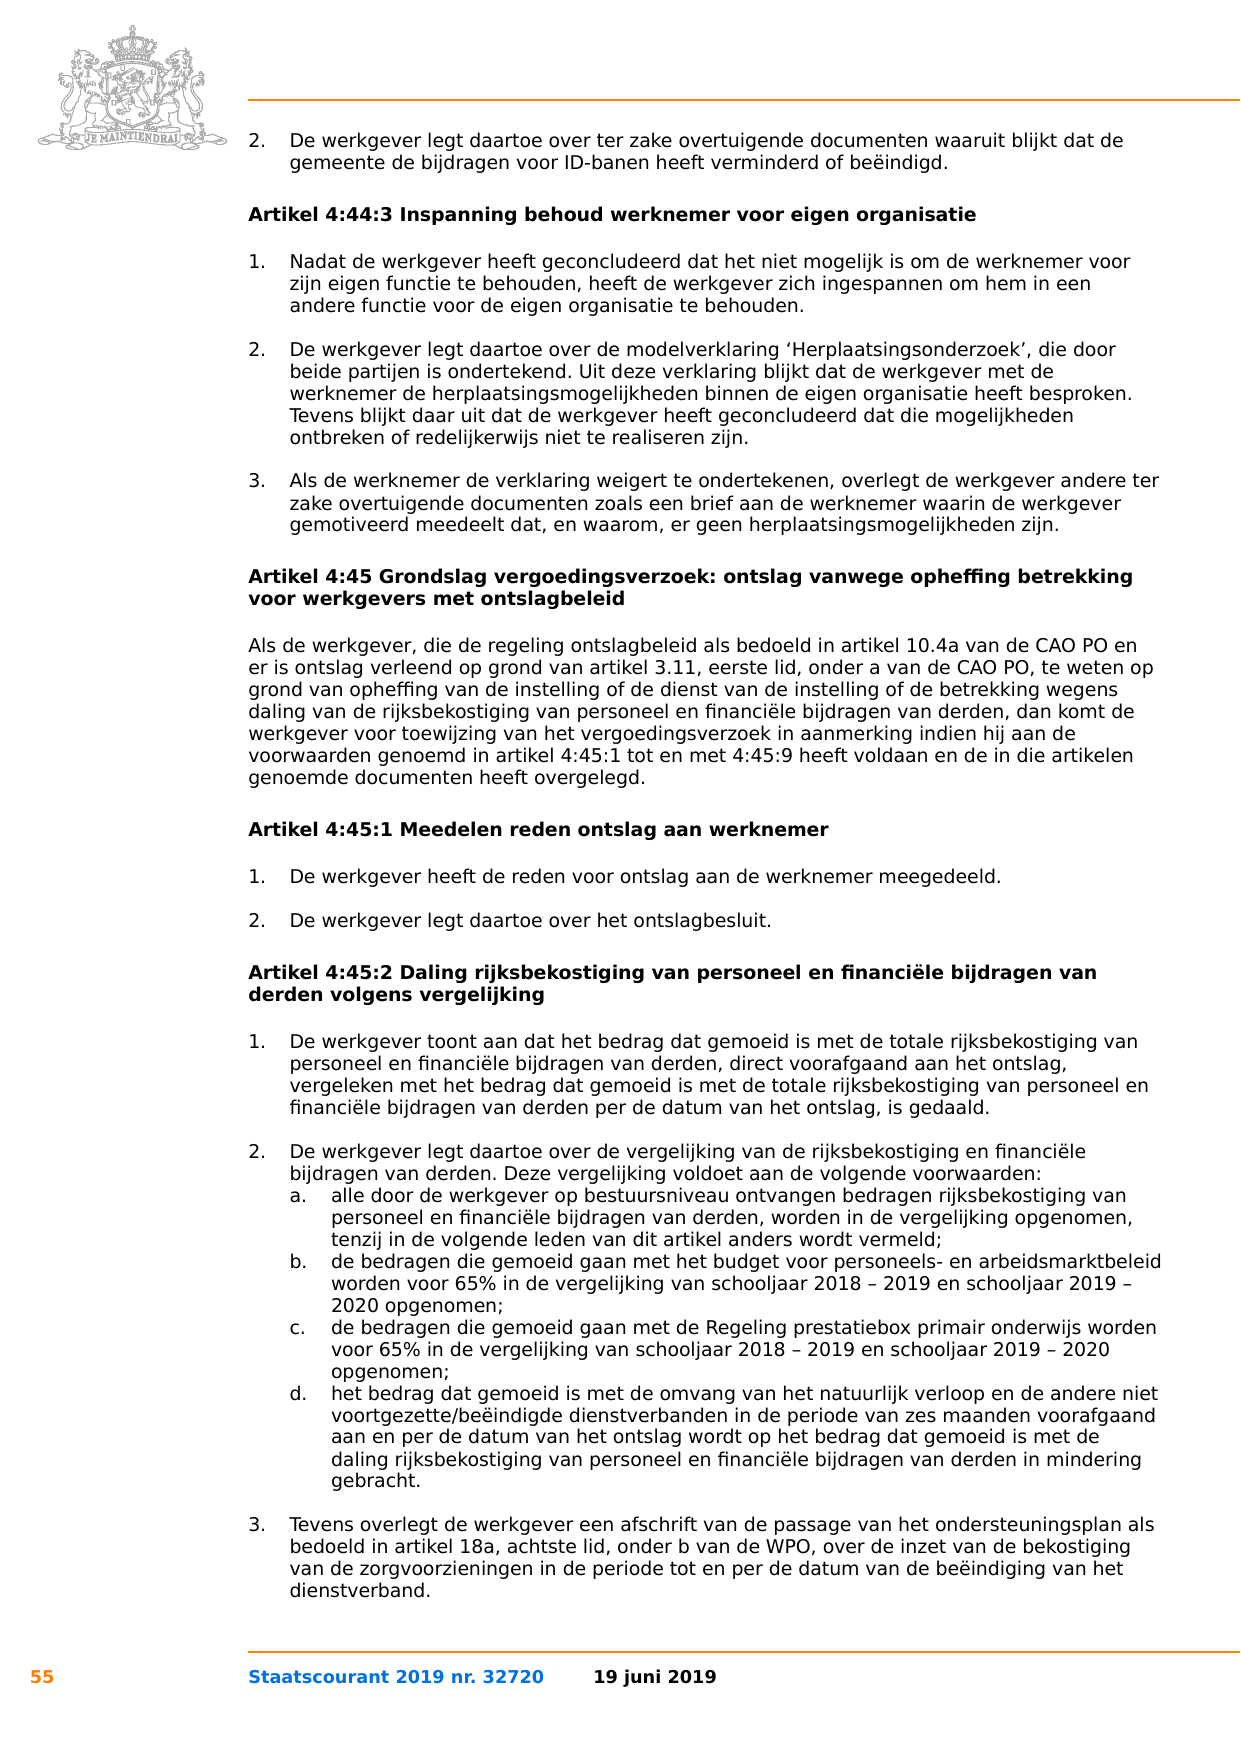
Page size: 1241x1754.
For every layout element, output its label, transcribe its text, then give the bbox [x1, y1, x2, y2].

subtitle Artikel 4:45:2 Daling rijksbekostiging van personeel en financiële bijdragen van derden volgens vergelijking [248, 962, 1163, 1006]
text 2. De werkgever legt daartoe over het ontslagbesluit. [248, 910, 1163, 932]
text c. de bedragen die gemoeid gaan met de Regeling prestatiebox primair onderwijs worden voor 65% in de vergelijking van schooljaar 2018 – 2019 en schooljaar 2019 – 2020 opgenomen; [289, 1317, 1163, 1382]
text 2. De werkgever legt daartoe over de vergelijking van de rijksbekostiging en financiële bijdragen van derden. Deze vergelijking voldoet aan de volgende voorwaarden: [248, 1141, 1163, 1185]
text b. de bedragen die gemoeid gaan met het budget voor personeels- en arbeidsmarktbeleid worden voor 65% in de vergelijking van schooljaar 2018 – 2019 en schooljaar 2019 – 2020 opgenomen; [289, 1251, 1163, 1317]
text a. alle door de werkgever op bestuursniveau ontvangen bedragen rijksbekostiging van personeel en financiële bijdragen van derden, worden in de vergelijking opgenomen, tenzij in de volgende leden van dit artikel anders wordt vermeld; [289, 1185, 1163, 1251]
text d. het bedrag dat gemoeid is met de omvang van het natuurlijk verloop en de andere niet voortgezette/beëindigde dienstverbanden in de periode van zes maanden voorafgaand aan en per de datum van het ontslag wordt op het bedrag dat gemoeid is met de daling rijksbekostiging van personeel en financiële bijdragen van derden in mindering gebracht. [289, 1382, 1163, 1492]
text 1. De werkgever toont aan dat het bedrag dat gemoeid is met de totale rijksbekostiging van personeel en financiële bijdragen van derden, direct voorafgaand aan het ontslag, vergeleken met het bedrag dat gemoeid is met de totale rijksbekostiging van personeel en financiële bijdragen van derden per de datum van het ontslag, is gedaald. [248, 1031, 1163, 1119]
text Als de werkgever, die de regeling ontslagbeleid als bedoeld in artikel 10.4a van de CAO PO en er is ontslag verleend op grond van artikel 3.11, eerste lid, onder a van de CAO PO, te weten op grond van opheffing van de instelling of de dienst van de instelling of de betrekking wegens daling van de rijksbekostiging van personeel en financiële bijdragen van derden, dan komt de werkgever voor toewijzing van het vergoedingsverzoek in aanmerking indien hij aan de voorwaarden genoemd in artikel 4:45:1 tot en met 4:45:9 heeft voldaan en de in die artikelen genoemde documenten heeft overgelegd. [248, 635, 1163, 789]
text 1. De werkgever heeft de reden voor ontslag aan de werknemer meegedeeld. [248, 866, 1163, 888]
subtitle Artikel 4:44:3 Inspanning behoud werknemer voor eigen organisatie [248, 204, 1163, 226]
text 3. Tevens overlegt de werkgever een afschrift van de passage van het ondersteuningsplan als bedoeld in artikel 18a, achtste lid, onder b van de WPO, over de inzet van de bekostiging van de zorgvoorzieningen in de periode tot en per de datum van de beëindiging van het dienstverband. [248, 1514, 1163, 1602]
subtitle Artikel 4:45 Grondslag vergoedingsverzoek: ontslag vanwege opheffing betrekking voor werkgevers met ontslagbeleid [248, 566, 1163, 610]
text 3. Als de werknemer de verklaring weigert te ondertekenen, overlegt de werkgever andere ter zake overtuigende documenten zoals een brief aan de werknemer waarin de werkgever gemotiveerd meedeelt dat, en waarom, er geen herplaatsingsmogelijkheden zijn. [248, 470, 1163, 536]
text 2. De werkgever legt daartoe over de modelverklaring ‘Herplaatsingsonderzoek’, die door beide partijen is ondertekend. Uit deze verklaring blijkt dat de werkgever met de werknemer de herplaatsingsmogelijkheden binnen de eigen organisatie heeft besproken. Tevens blijkt daar uit dat de werkgever heeft geconcludeerd dat die mogelijkheden ontbreken of redelijkerwijs niet te realiseren zijn. [248, 339, 1163, 448]
subtitle Artikel 4:45:1 Meedelen reden ontslag aan werknemer [248, 819, 1163, 841]
text 1. Nadat de werkgever heeft geconcludeerd dat het niet mogelijk is om de werknemer voor zijn eigen functie te behouden, heeft de werkgever zich ingespannen om hem in een andere functie voor de eigen organisatie te behouden. [248, 251, 1163, 317]
picture [38, 25, 227, 150]
text 2. De werkgever legt daartoe over ter zake overtuigende documenten waaruit blijkt dat de gemeente de bijdragen voor ID-banen heeft verminderd of beëindigd. [248, 130, 1163, 174]
